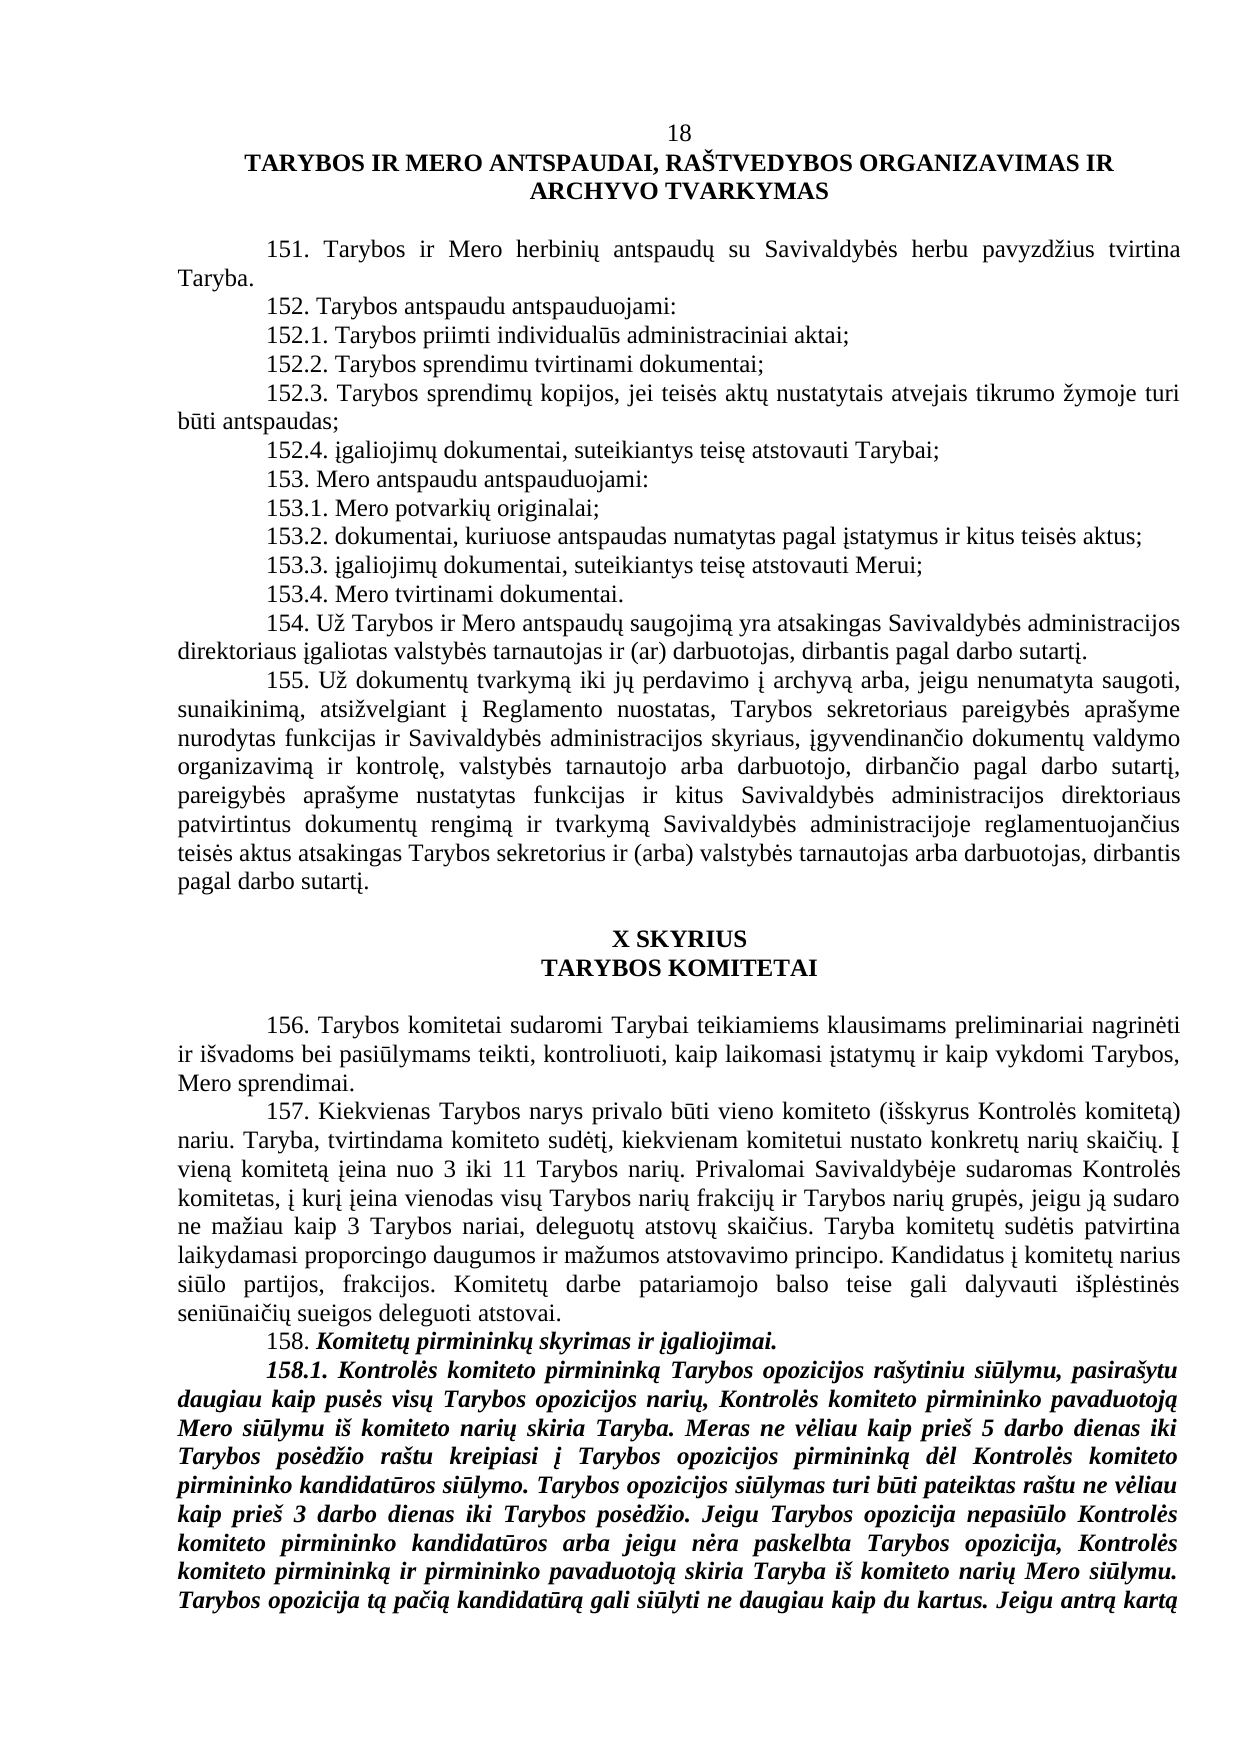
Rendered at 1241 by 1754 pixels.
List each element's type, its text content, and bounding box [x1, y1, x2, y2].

text 154. Už Tarybos ir Mero antspaudų saugojimą yra atsakingas Savivaldybės administracijos direktoriaus įgaliotas valstybės tarnautojas ir (ar) darbuotojas, dirbantis pagal darbo sutartį. [177, 608, 1181, 665]
text 153. Mero antspaudu antspauduojami: [177, 464, 1181, 493]
text 155. Už dokumentų tvarkymą iki jų perdavimo į archyvą arba, jeigu nenumatyta saugoti, sunaikinimą, atsižvelgiant į Reglamento nuostatas, Tarybos sekretoriaus pareigybės aprašyme nurodytas funkcijas ir Savivaldybės administracijos skyriaus, įgyvendinančio dokumentų valdymo organizavimą ir kontrolę, valstybės tarnautojo arba darbuotojo, dirbančio pagal darbo sutartį, pareigybės aprašyme nustatytas funkcijas ir kitus Savivaldybės administracijos direktoriaus patvirtintus dokumentų rengimą ir tvarkymą Savivaldybės administracijoje reglamentuojančius teisės aktus atsakingas Tarybos sekretorius ir (arba) valstybės tarnautojas arba darbuotojas, dirbantis pagal darbo sutartį. [177, 665, 1181, 895]
text 157. Kiekvienas Tarybos narys privalo būti vieno komiteto (išskyrus Kontrolės komitetą) nariu. Taryba, tvirtindama komiteto sudėtį, kiekvienam komitetui nustato konkretų narių skaičių. Į vieną komitetą įeina nuo 3 iki 11 Tarybos narių. Privalomai Savivaldybėje sudaromas Kontrolės komitetas, į kurį įeina vienodas visų Tarybos narių frakcijų ir Tarybos narių grupės, jeigu ją sudaro ne mažiau kaip 3 Tarybos nariai, deleguotų atstovų skaičius. Taryba komitetų sudėtis patvirtina laikydamasi proporcingo daugumos ir mažumos atstovavimo principo. Kandidatus į komitetų narius siūlo partijos, frakcijos. Komitetų darbe patariamojo balso teise gali dalyvauti išplėstinės seniūnaičių sueigos deleguoti atstovai. [177, 1096, 1181, 1326]
text 153.3. įgaliojimų dokumentai, suteikiantys teisę atstovauti Merui; [177, 550, 1181, 579]
text X SKYRIUS [177, 924, 1181, 953]
text 152.1. Tarybos priimti individualūs administraciniai aktai; [177, 320, 1181, 349]
text 152.2. Tarybos sprendimu tvirtinami dokumentai; [177, 349, 1181, 378]
text TARYBOS IR MERO ANTSPAUDAI, RAŠTVEDYBOS ORGANIZAVIMAS IR ARCHYVO TVARKYMAS [177, 148, 1181, 205]
text 151. Tarybos ir Mero herbinių antspaudų su Savivaldybės herbu pavyzdžius tvirtina Taryba. [177, 234, 1181, 291]
text 156. Tarybos komitetai sudaromi Tarybai teikiamiems klausimams preliminariai nagrinėti ir išvadoms bei pasiūlymams teikti, kontroliuoti, kaip laikomasi įstatymų ir kaip vykdomi Tarybos, Mero sprendimai. [177, 1010, 1181, 1096]
text 158. Komitetų pirmininkų skyrimas ir įgaliojimai. [177, 1326, 1181, 1355]
text 152.3. Tarybos sprendimų kopijos, jei teisės aktų nustatytais atvejais tikrumo žymoje turi būti antspaudas; [177, 378, 1181, 435]
text TARYBOS KOMITETAI [177, 953, 1181, 981]
text 152.4. įgaliojimų dokumentai, suteikiantys teisę atstovauti Tarybai; [177, 435, 1181, 464]
text 153.1. Mero potvarkių originalai; [177, 493, 1181, 521]
text 153.2. dokumentai, kuriuose antspaudas numatytas pagal įstatymus ir kitus teisės aktus; [177, 521, 1181, 550]
text 158.1. Kontrolės komiteto pirmininką Tarybos opozicijos rašytiniu siūlymu, pasirašytu daugiau kaip pusės visų Tarybos opozicijos narių, Kontrolės komiteto pirmininko pavaduotoją Mero siūlymu iš komiteto narių skiria Taryba. Meras ne vėliau kaip prieš 5 darbo dienas iki Tarybos posėdžio raštu kreipiasi į Tarybos opozicijos pirmininką dėl Kontrolės komiteto pirmininko kandidatūros siūlymo. Tarybos opozicijos siūlymas turi būti pateiktas raštu ne vėliau kaip prieš 3 darbo dienas iki Tarybos posėdžio. Jeigu Tarybos opozicija nepasiūlo Kontrolės komiteto pirmininko kandidatūros arba jeigu nėra paskelbta Tarybos opozicija, Kontrolės komiteto pirmininką ir pirmininko pavaduotoją skiria Taryba iš komiteto narių Mero siūlymu. Tarybos opozicija tą pačią kandidatūrą gali siūlyti ne daugiau kaip du kartus. Jeigu antrą kartą [177, 1355, 1181, 1614]
text 153.4. Mero tvirtinami dokumentai. [177, 579, 1181, 608]
text 152. Tarybos antspaudu antspauduojami: [177, 291, 1181, 320]
